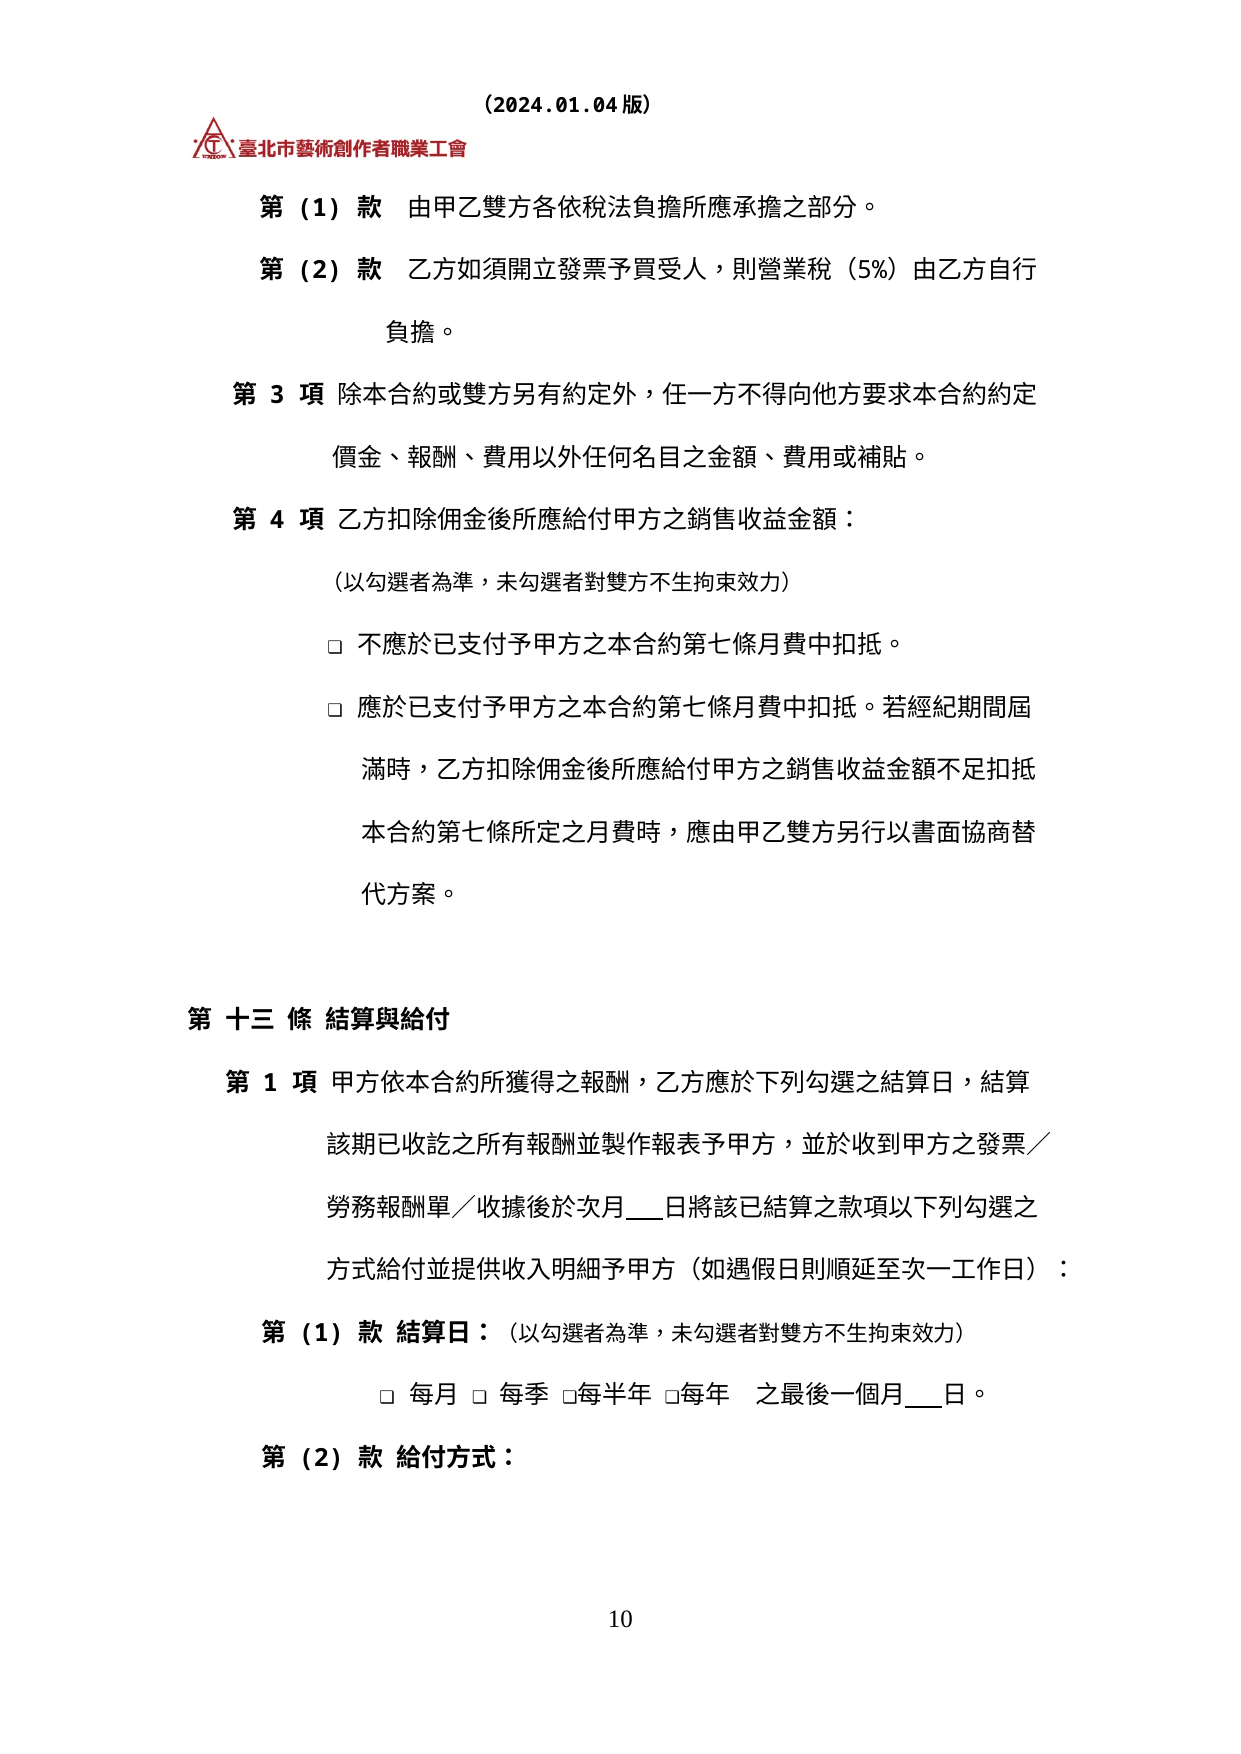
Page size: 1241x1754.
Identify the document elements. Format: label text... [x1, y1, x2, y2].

text （以勾選者為準，未勾選者對雙方不生拘束效力） [321, 539, 1053, 601]
text ❏ 應於已支付予甲方之本合約第七條月費中扣抵。若經紀期間屆滿時，乙方扣除佣金後所應給付甲方之銷售收益金額不足扣抵本合約第七條所定之月費時，應由甲乙雙方另行以書面協商替代方案。 [327, 664, 1053, 914]
text 第 (1) 款 由甲乙雙方各依稅法負擔所應承擔之部分。 [259, 164, 1053, 226]
text 第 (2) 款 給付方式： [261, 1414, 1053, 1476]
text 第 4 項 乙方扣除佣金後所應給付甲方之銷售收益金額： [232, 476, 1053, 539]
text ❏ 每月 ❏ 每季 ❏每半年 ❏每年 之最後一個月 日。 [379, 1351, 1053, 1414]
text ❏ 不應於已支付予甲方之本合約第七條月費中扣抵。 [327, 601, 1053, 664]
text 第 (2) 款 乙方如須開立發票予買受人，則營業稅（5%）由乙方自行負擔。 [259, 226, 1053, 351]
text 第 1 項 甲方依本合約所獲得之報酬，乙方應於下列勾選之結算日，結算該期已收訖之所有報酬並製作報表予甲方，並於收到甲方之發票／勞務報酬單／收據後於次月 日將該已結算之款項以下列勾選之方式給付並提供收入明細予甲方（如遇假日則順延至次一工作日）： [225, 1039, 1053, 1289]
text 第 3 項 除本合約或雙方另有約定外，任一方不得向他方要求本合約約定價金、報酬、費用以外任何名目之金額、費用或補貼。 [232, 351, 1053, 476]
text 第 十三 條 結算與給付 [187, 976, 1053, 1039]
text 第 (1) 款 結算日：（以勾選者為準，未勾選者對雙方不生拘束效力） [261, 1289, 1053, 1351]
